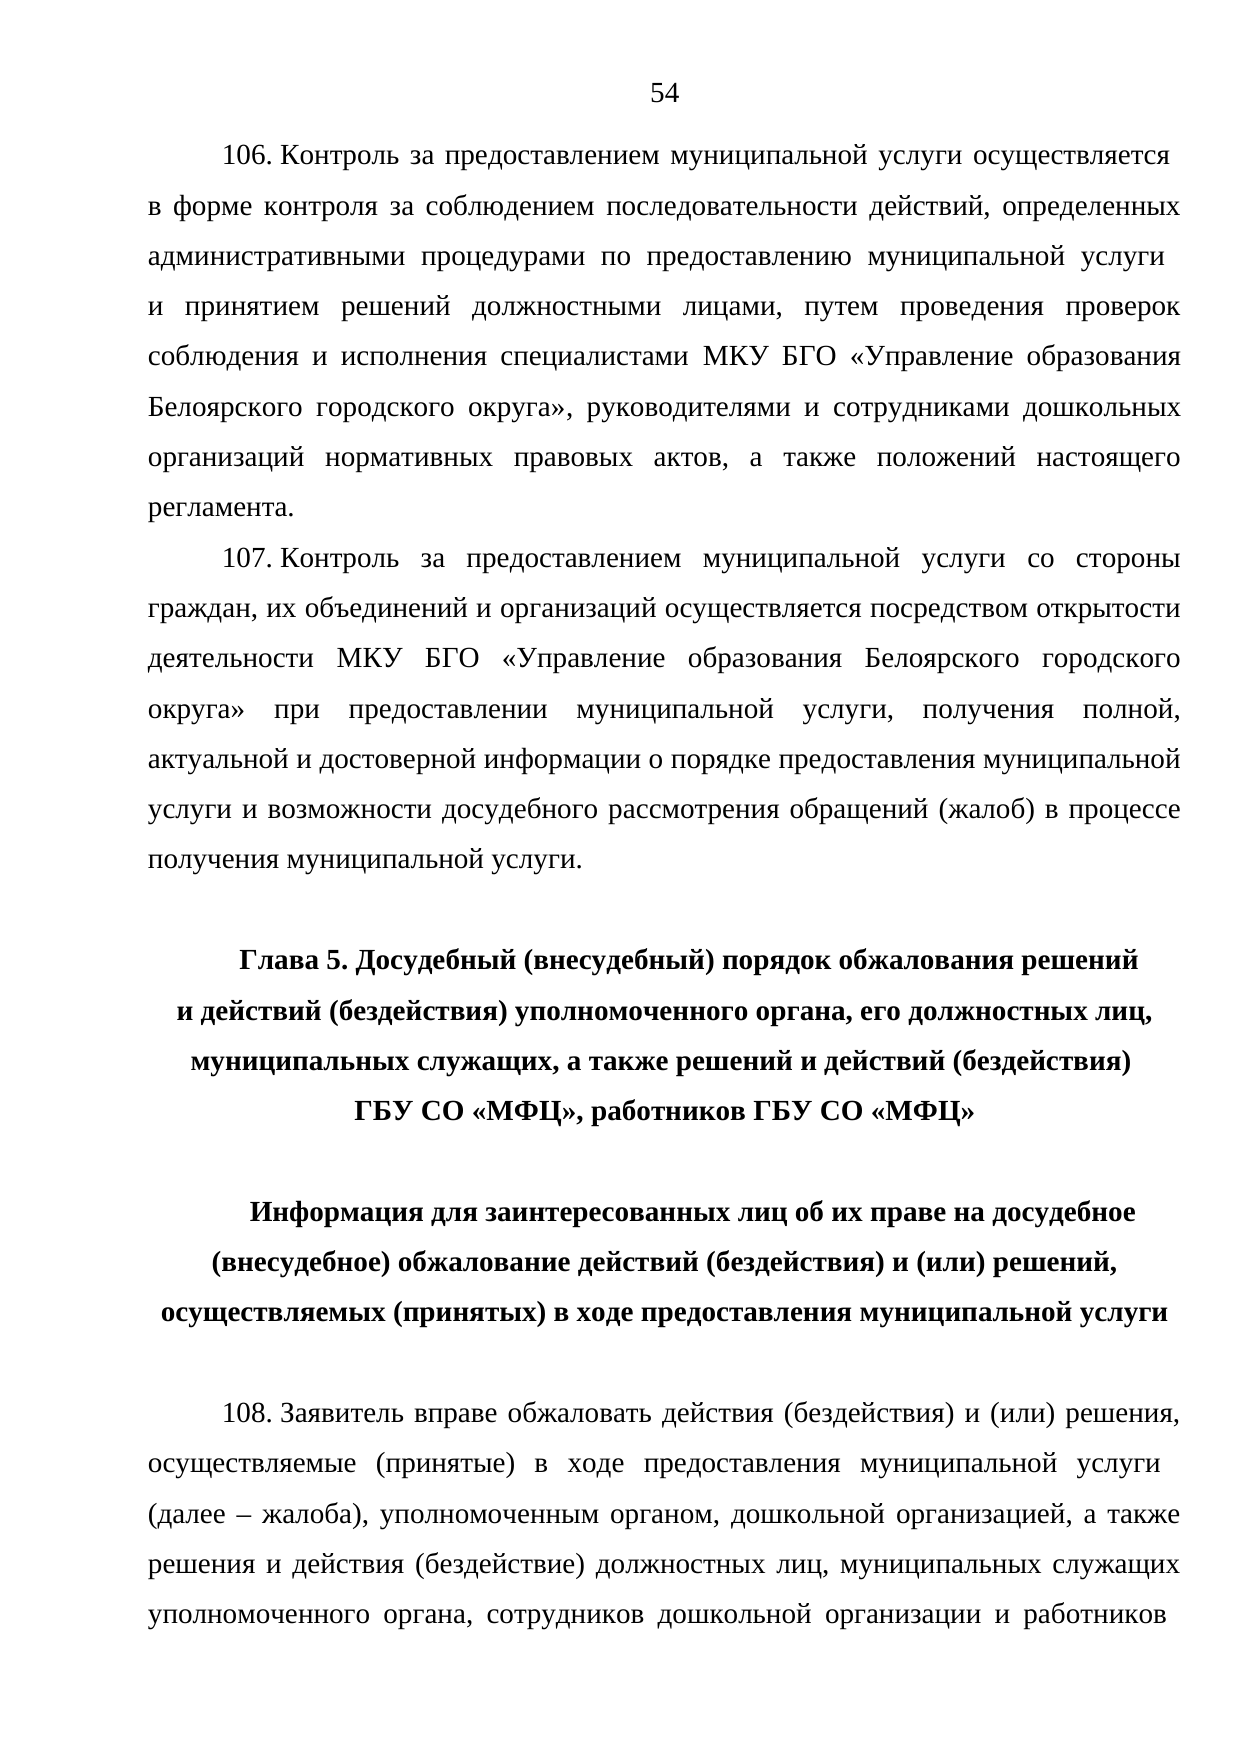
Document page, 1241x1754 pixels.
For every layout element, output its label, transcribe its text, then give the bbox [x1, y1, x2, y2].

text Информация для заинтересованных лиц об их праве на досудебное (внесудебное) обжалование действий (бездействия) и (или) решений, осуществляемых (принятых) в ходе предоставления муниципальной услуги [148, 1194, 1181, 1328]
text 107. Контроль за предоставлением муниципальной услуги со стороны граждан, их объединений и организаций осуществляется посредством открытости деятельности МКУ БГО «Управление образования Белоярского городского округа» при предоставлении муниципальной услуги, получения полной, актуальной и достоверной информации о порядке предоставления муниципальной услуги и возможности досудебного рассмотрения обращений (жалоб) в процессе получения муниципальной услуги. [148, 540, 1181, 875]
text 108. Заявитель вправе обжаловать действия (бездействия) и (или) решения, осуществляемые (принятые) в ходе предоставления муниципальной услуги (далее – жалоба), уполномоченным органом, дошкольной организацией, а также решения и действия (бездействие) должностных лиц, муниципальных служащих уполномоченного органа, сотрудников дошкольной организации и работников [148, 1395, 1181, 1630]
text Глава 5. Досудебный (внесудебный) порядок обжалования решений и действий (бездействия) уполномоченного органа, его должностных лиц, муниципальных служащих, а также решений и действий (бездействия) ГБУ СО «МФЦ», работников ГБУ СО «МФЦ» [148, 942, 1181, 1127]
text 106. Контроль за предоставлением муниципальной услуги осуществляется в форме контроля за соблюдением последовательности действий, определенных административными процедурами по предоставлению муниципальной услуги и принятием решений должностными лицами, путем проведения проверок соблюдения и исполнения специалистами МКУ БГО «Управление образования Белоярского городского округа», руководителями и сотрудниками дошкольных организаций нормативных правовых актов, а также положений настоящего регламента. [148, 137, 1181, 523]
